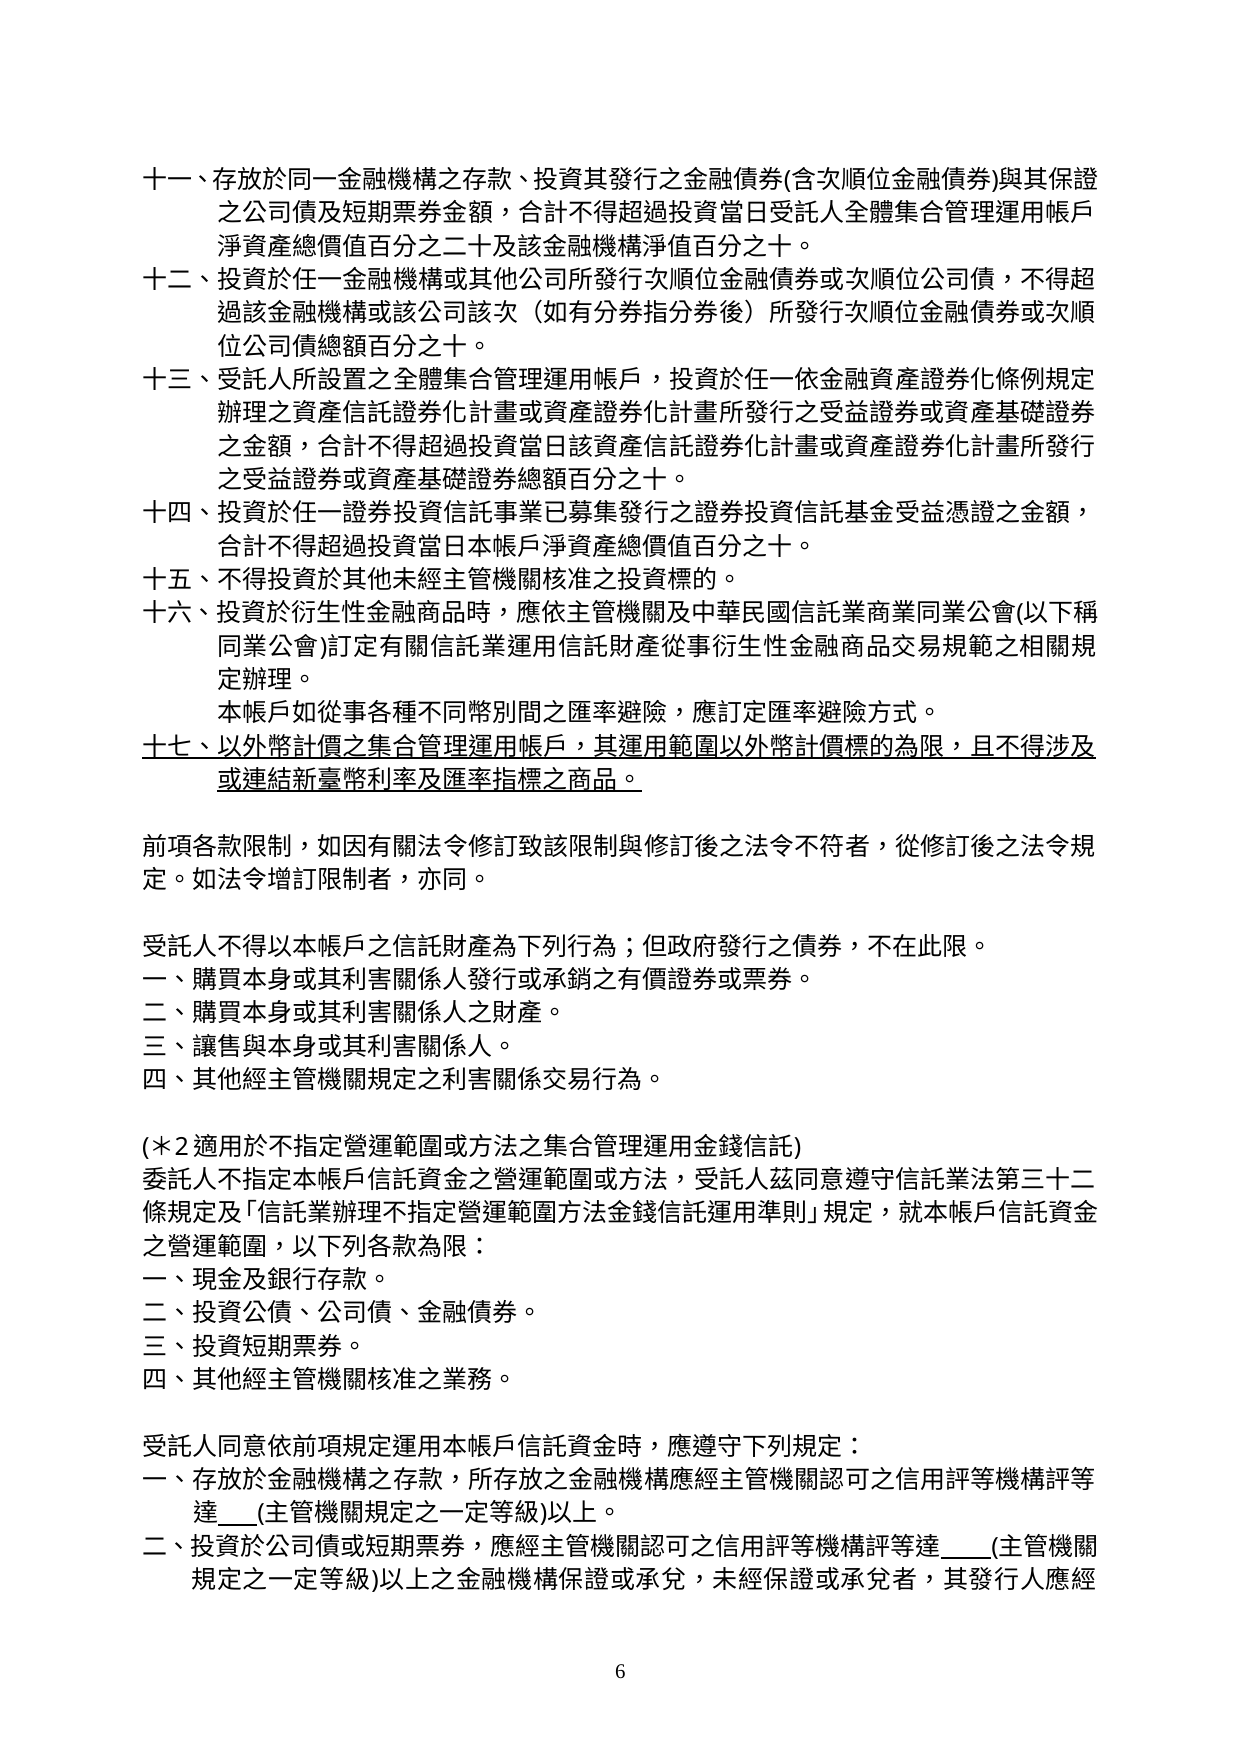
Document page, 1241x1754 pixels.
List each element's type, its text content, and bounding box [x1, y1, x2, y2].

text 十六、投資於衍生性金融商品時，應依主管機關及中華民國信託業商業同業公會(以下稱同業公會)訂定有關信託業運用信託財產從事衍生性金融商品交易規範之相關規定辦理。 [142, 595, 1098, 695]
text 三、投資短期票券。 [142, 1328, 1098, 1362]
text 十五、不得投資於其他未經主管機關核准之投資標的。 [142, 562, 1098, 595]
text 十三、受託人所設置之全體集合管理運用帳戶，投資於任一依金融資產證券化條例規定辦理之資產信託證券化計畫或資產證券化計畫所發行之受益證券或資產基礎證券之金額，合計不得超過投資當日該資產信託證券化計畫或資產證券化計畫所發行之受益證券或資產基礎證券總額百分之十。 [142, 362, 1098, 495]
text 四、其他經主管機關規定之利害關係交易行為。 [142, 1062, 1098, 1095]
text 委託人不指定本帳戶信託資金之營運範圍或方法，受託人茲同意遵守信託業法第三十二條規定及「信託業辦理不指定營運範圍方法金錢信託運用準則」規定，就本帳戶信託資金之營運範圍，以下列各款為限： [142, 1162, 1098, 1262]
text (＊2適用於不指定營運範圍或方法之集合管理運用金錢信託) [142, 1128, 1098, 1162]
text 一、存放於金融機構之存款，所存放之金融機構應經主管機關認可之信用評等機構評等達 (主管機關規定之一定等級)以上。 [142, 1462, 1098, 1528]
text 三、讓售與本身或其利害關係人。 [142, 1028, 1098, 1062]
text 十四、投資於任一證券投資信託事業已募集發行之證券投資信託基金受益憑證之金額，合計不得超過投資當日本帳戶淨資產總價值百分之十。 [142, 495, 1098, 562]
text 受託人同意依前項規定運用本帳戶信託資金時，應遵守下列規定： [142, 1428, 1098, 1462]
text 前項各款限制，如因有關法令修訂致該限制與修訂後之法令不符者，從修訂後之法令規定。如法令增訂限制者，亦同。 [142, 828, 1098, 895]
text 四、其他經主管機關核准之業務。 [142, 1362, 1098, 1395]
text 一、購買本身或其利害關係人發行或承銷之有價證券或票券。 [142, 962, 1098, 995]
text 十一、存放於同一金融機構之存款、投資其發行之金融債券(含次順位金融債券)與其保證之公司債及短期票券金額，合計不得超過投資當日受託人全體集合管理運用帳戶淨資產總價值百分之二十及該金融機構淨值百分之十。 [142, 162, 1098, 262]
text 二、投資於公司債或短期票券，應經主管機關認可之信用評等機構評等達 (主管機關規定之一定等級)以上之金融機構保證或承兌，未經保證或承兌者，其發行人應經 [142, 1528, 1098, 1595]
text 二、購買本身或其利害關係人之財產。 [142, 995, 1098, 1028]
text 受託人不得以本帳戶之信託財產為下列行為；但政府發行之債券，不在此限。 [142, 928, 1098, 962]
text 二、投資公債、公司債、金融債券。 [142, 1295, 1098, 1328]
text 本帳戶如從事各種不同幣別間之匯率避險，應訂定匯率避險方式。 [217, 695, 1098, 728]
text 十七、以外幣計價之集合管理運用帳戶，其運用範圍以外幣計價標的為限，且不得涉及或連結新臺幣利率及匯率指標之商品。 [142, 728, 1098, 795]
text 一、現金及銀行存款。 [142, 1262, 1098, 1295]
text 十二、投資於任一金融機構或其他公司所發行次順位金融債券或次順位公司債，不得超過該金融機構或該公司該次（如有分券指分券後）所發行次順位金融債券或次順位公司債總額百分之十。 [142, 262, 1098, 362]
